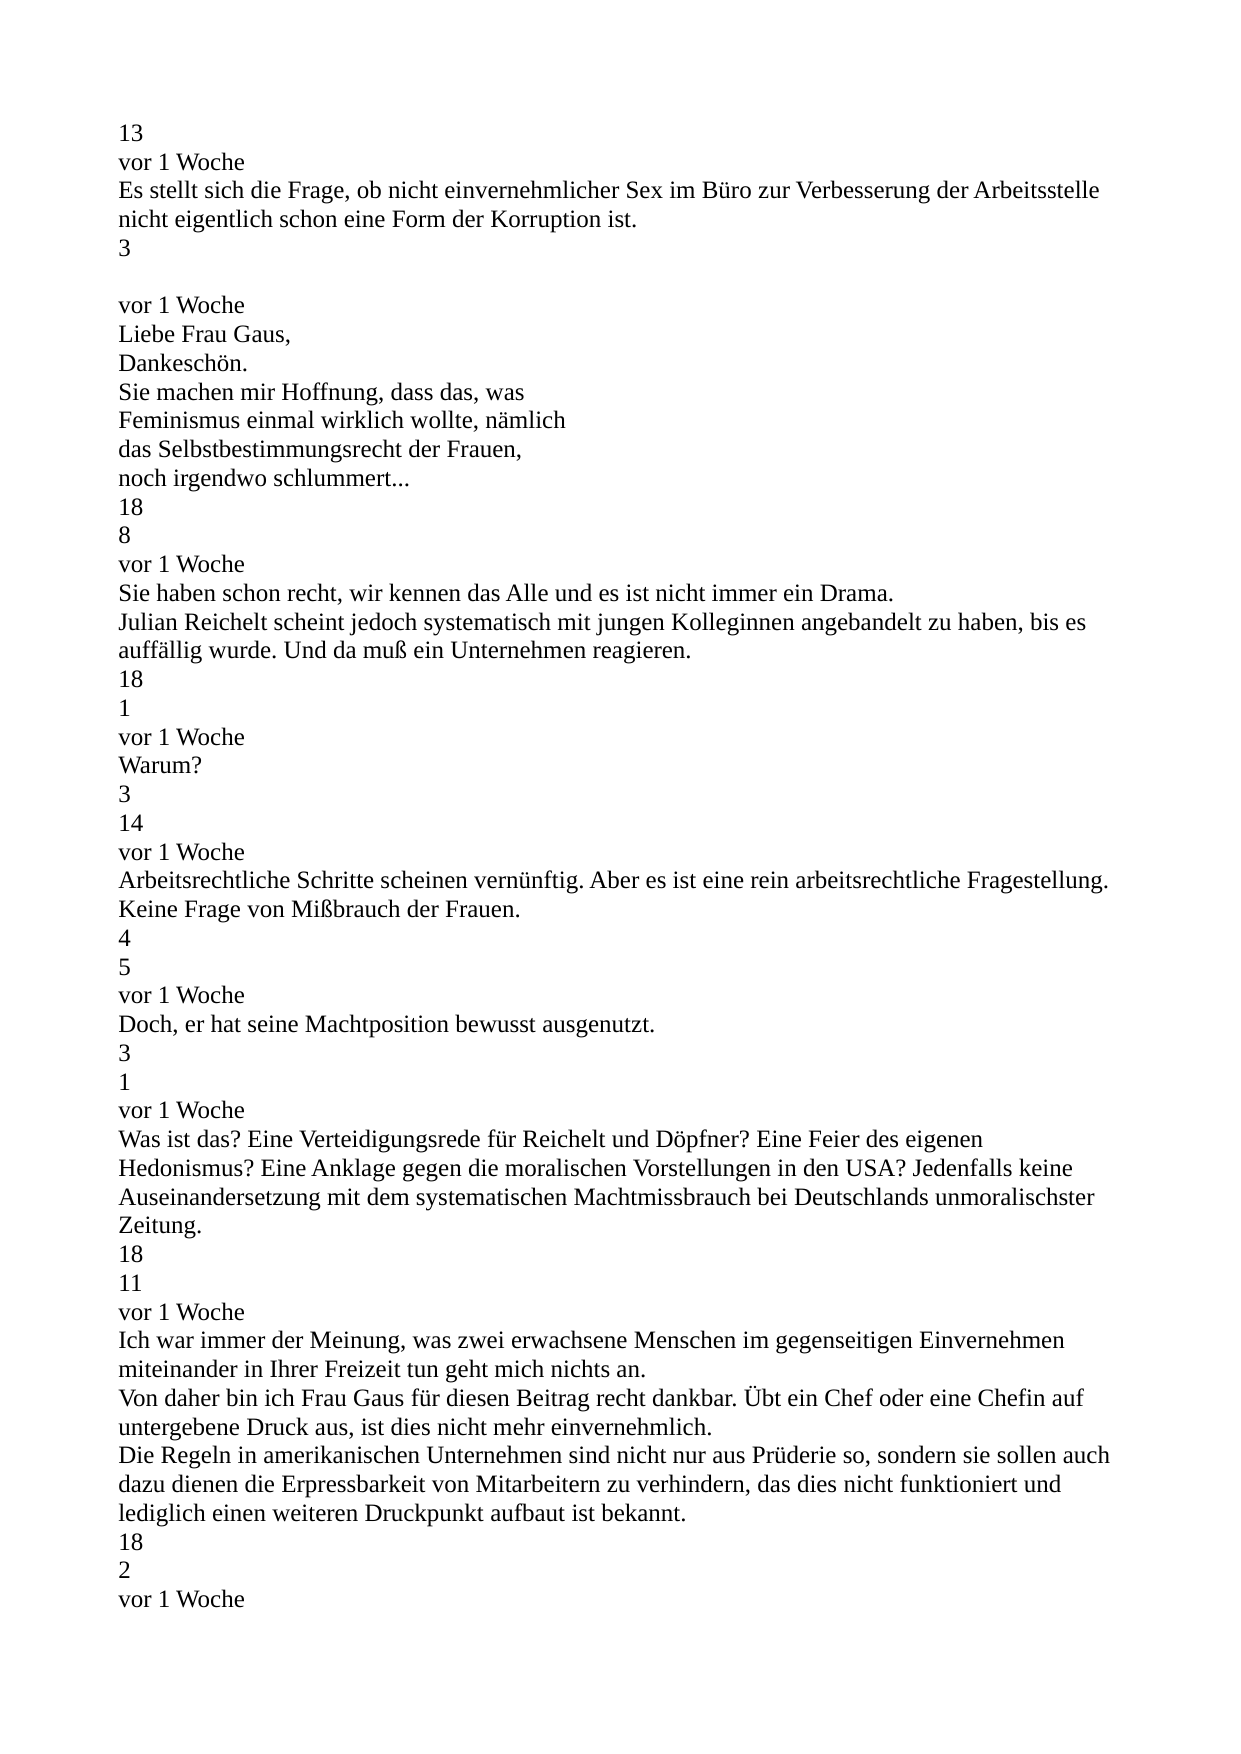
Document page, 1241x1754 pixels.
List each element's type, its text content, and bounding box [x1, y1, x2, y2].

text 13 [118, 118, 1122, 147]
text 18 [118, 1527, 1122, 1556]
text 2 [118, 1556, 1122, 1584]
text Arbeitsrechtliche Schritte scheinen vernünftig. Aber es ist eine rein arbeitsrechtliche Fragestellung. Keine Frage von Mißbrauch der Frauen. [118, 866, 1122, 923]
text 18 [118, 664, 1122, 693]
text Von daher bin ich Frau Gaus für diesen Beitrag recht dankbar. Übt ein Chef oder eine Chefin auf untergebene Druck aus, ist dies nicht mehr einvernehmlich. [118, 1383, 1122, 1441]
text 3 [118, 233, 1122, 262]
text Was ist das? Eine Verteidigungsrede für Reichelt und Döpfner? Eine Feier des eigenen Hedonismus? Eine Anklage gegen die moralischen Vorstellungen in den USA? Jedenfalls keine Auseinandersetzung mit dem systematischen Machtmissbrauch bei Deutschlands unmoralischster Zeitung. [118, 1124, 1122, 1239]
text das Selbstbestimmungsrecht der Frauen, [118, 434, 1122, 463]
text Dankeschön. [118, 348, 1122, 377]
text Doch, er hat seine Machtposition bewusst ausgenutzt. [118, 1009, 1122, 1038]
text Feminismus einmal wirklich wollte, nämlich [118, 406, 1122, 434]
text vor 1 Woche [118, 549, 1122, 578]
text 18 [118, 492, 1122, 521]
text 3 [118, 779, 1122, 808]
text vor 1 Woche [118, 1297, 1122, 1326]
text Ich war immer der Meinung, was zwei erwachsene Menschen im gegenseitigen Einvernehmen miteinander in Ihrer Freizeit tun geht mich nichts an. [118, 1326, 1122, 1383]
text noch irgendwo schlummert... [118, 463, 1122, 492]
text vor 1 Woche [118, 722, 1122, 751]
text 8 [118, 521, 1122, 549]
text Es stellt sich die Frage, ob nicht einvernehmlicher Sex im Büro zur Verbesserung der Arbeitsstelle nicht eigentlich schon eine Form der Korruption ist. [118, 176, 1122, 233]
text 3 [118, 1038, 1122, 1067]
text Warum? [118, 751, 1122, 779]
text 18 [118, 1239, 1122, 1268]
text 5 [118, 952, 1122, 981]
text Sie machen mir Hoffnung, dass das, was [118, 377, 1122, 406]
text Die Regeln in amerikanischen Unternehmen sind nicht nur aus Prüderie so, sondern sie sollen auch dazu dienen die Erpressbarkeit von Mitarbeitern zu verhindern, das dies nicht funktioniert und lediglich einen weiteren Druckpunkt aufbaut ist bekannt. [118, 1441, 1122, 1527]
text vor 1 Woche [118, 1584, 1122, 1613]
text Liebe Frau Gaus, [118, 319, 1122, 348]
text vor 1 Woche [118, 837, 1122, 866]
text 14 [118, 808, 1122, 837]
text 1 [118, 693, 1122, 722]
text 1 [118, 1067, 1122, 1096]
text 4 [118, 923, 1122, 952]
text Julian Reichelt scheint jedoch systematisch mit jungen Kolleginnen angebandelt zu haben, bis es auffällig wurde. Und da muß ein Unternehmen reagieren. [118, 607, 1122, 664]
text vor 1 Woche [118, 1096, 1122, 1124]
text vor 1 Woche [118, 147, 1122, 176]
text vor 1 Woche [118, 291, 1122, 319]
text 11 [118, 1268, 1122, 1297]
text Sie haben schon recht, wir kennen das Alle und es ist nicht immer ein Drama. [118, 578, 1122, 607]
text vor 1 Woche [118, 981, 1122, 1009]
